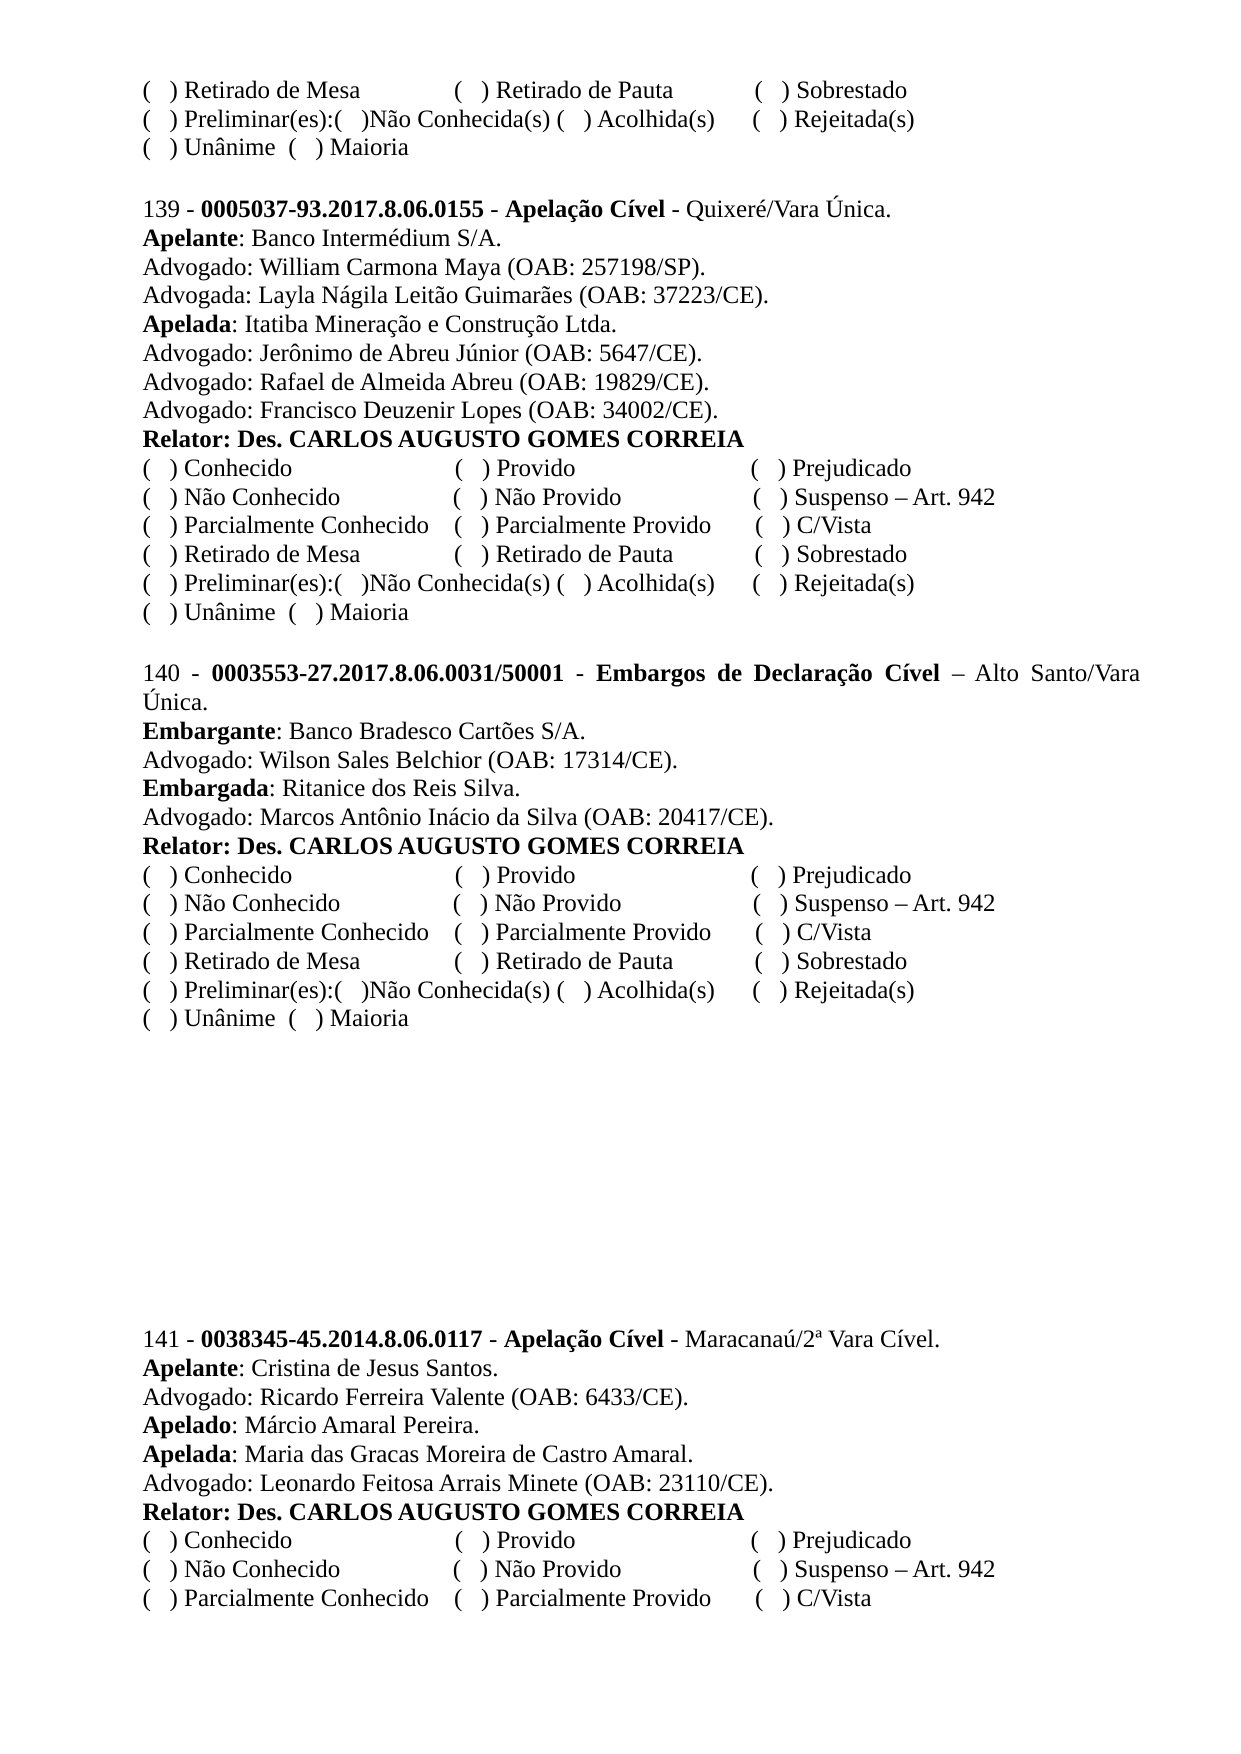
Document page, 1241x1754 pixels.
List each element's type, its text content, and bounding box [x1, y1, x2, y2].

text ( ) Unânime ( ) Maioria [142, 1003, 1141, 1032]
text ( ) Unânime ( ) Maioria [142, 597, 1141, 626]
text ( ) Preliminar(es):( )Não Conhecida(s) ( ) Acolhida(s) ( ) Rejeitada(s) [142, 568, 1158, 597]
text 140 - 0003553-27.2017.8.06.0031/50001 - Embargos de Declaração Cível – Alto Santo/Vara Única. [142, 658, 1141, 716]
text 141 - 0038345-45.2014.8.06.0117 - Apelação Cível - Maracanaú/2ª Vara Cível. [142, 1324, 1141, 1353]
text ( ) Conhecido ( ) Provido ( ) Prejudicado [142, 453, 1141, 482]
text ( ) Conhecido ( ) Provido ( ) Prejudicado [142, 1525, 1141, 1554]
text ( ) Parcialmente Conhecido ( ) Parcialmente Provido ( ) C/Vista [142, 511, 1158, 539]
text Advogada: Layla Nágila Leitão Guimarães (OAB: 37223/CE). [142, 281, 1141, 309]
text Apelada: Itatiba Mineração e Construção Ltda. [142, 309, 1141, 338]
text Relator: Des. CARLOS AUGUSTO GOMES CORREIA [142, 1497, 1141, 1525]
text Advogado: William Carmona Maya (OAB: 257198/SP). [142, 252, 1141, 281]
text Apelante: Cristina de Jesus Santos. [142, 1353, 1141, 1382]
text ( ) Parcialmente Conhecido ( ) Parcialmente Provido ( ) C/Vista [142, 917, 1158, 946]
text Advogado: Jerônimo de Abreu Júnior (OAB: 5647/CE). [142, 338, 1141, 367]
text Advogado: Marcos Antônio Inácio da Silva (OAB: 20417/CE). [142, 802, 1141, 831]
text Embargada: Ritanice dos Reis Silva. [142, 773, 1141, 802]
text ( ) Não Conhecido ( ) Não Provido ( ) Suspenso – Art. 942 [142, 888, 1158, 917]
text Advogado: Francisco Deuzenir Lopes (OAB: 34002/CE). [142, 396, 1141, 424]
text ( ) Retirado de Mesa ( ) Retirado de Pauta ( ) Sobrestado [142, 75, 1158, 104]
text Advogado: Leonardo Feitosa Arrais Minete (OAB: 23110/CE). [142, 1468, 1141, 1497]
text ( ) Unânime ( ) Maioria [142, 132, 1141, 161]
text ( ) Parcialmente Conhecido ( ) Parcialmente Provido ( ) C/Vista [142, 1583, 1158, 1612]
text Advogado: Ricardo Ferreira Valente (OAB: 6433/CE). [142, 1382, 1141, 1410]
text 139 - 0005037-93.2017.8.06.0155 - Apelação Cível - Quixeré/Vara Única. [142, 194, 1141, 223]
text ( ) Não Conhecido ( ) Não Provido ( ) Suspenso – Art. 942 [142, 1554, 1158, 1583]
text Apelada: Maria das Gracas Moreira de Castro Amaral. [142, 1439, 1141, 1468]
text ( ) Retirado de Mesa ( ) Retirado de Pauta ( ) Sobrestado [142, 946, 1158, 975]
text Relator: Des. CARLOS AUGUSTO GOMES CORREIA [142, 831, 1141, 860]
text Apelado: Márcio Amaral Pereira. [142, 1410, 1141, 1439]
text ( ) Conhecido ( ) Provido ( ) Prejudicado [142, 860, 1141, 888]
text Apelante: Banco Intermédium S/A. [142, 223, 1141, 252]
text ( ) Preliminar(es):( )Não Conhecida(s) ( ) Acolhida(s) ( ) Rejeitada(s) [142, 104, 1158, 132]
text Embargante: Banco Bradesco Cartões S/A. [142, 716, 1141, 745]
text ( ) Não Conhecido ( ) Não Provido ( ) Suspenso – Art. 942 [142, 482, 1158, 511]
text Advogado: Wilson Sales Belchior (OAB: 17314/CE). [142, 745, 1141, 773]
text Relator: Des. CARLOS AUGUSTO GOMES CORREIA [142, 424, 1141, 453]
text Advogado: Rafael de Almeida Abreu (OAB: 19829/CE). [142, 367, 1141, 396]
text ( ) Retirado de Mesa ( ) Retirado de Pauta ( ) Sobrestado [142, 539, 1158, 568]
text ( ) Preliminar(es):( )Não Conhecida(s) ( ) Acolhida(s) ( ) Rejeitada(s) [142, 975, 1158, 1003]
